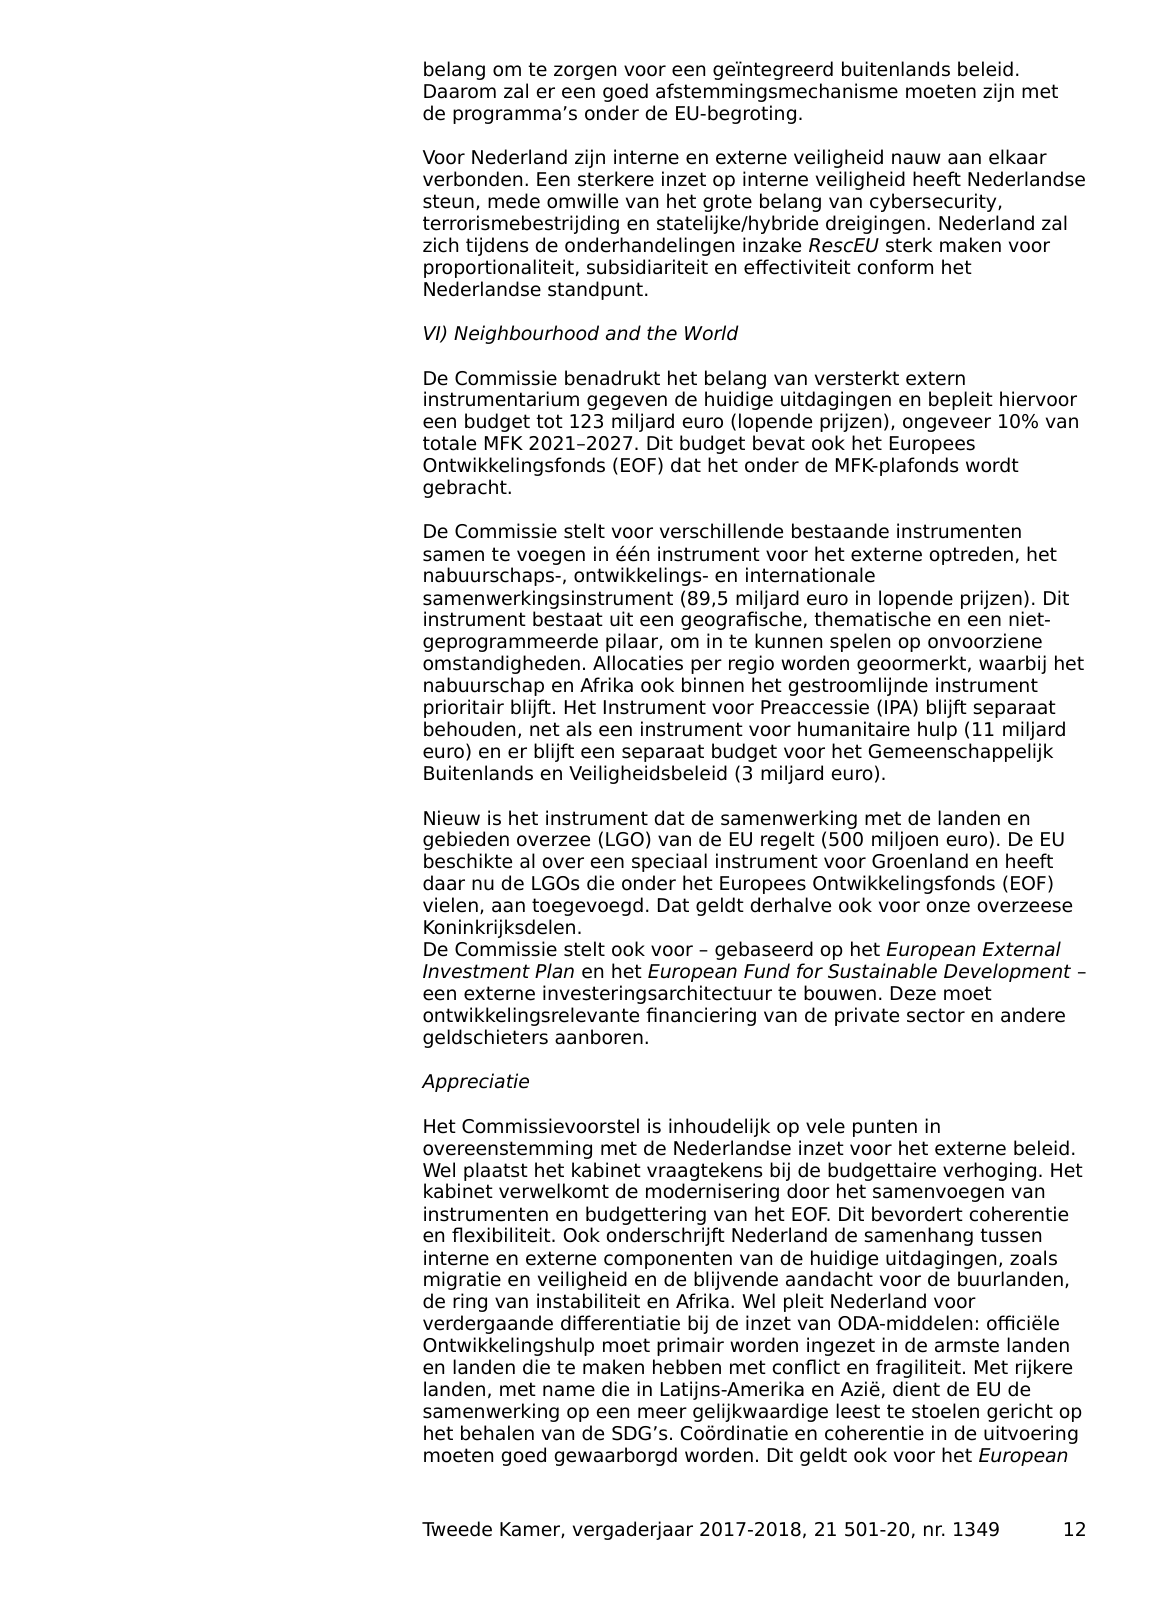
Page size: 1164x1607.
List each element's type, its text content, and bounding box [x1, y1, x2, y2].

text belang om te zorgen voor een geïntegreerd buitenlands beleid. Daarom zal er een goed afstemmingsmechanisme moeten zijn met de programma’s onder de EU-begroting. [422, 59, 1087, 125]
text De Commissie benadrukt het belang van versterkt extern instrumentarium gegeven de huidige uitdagingen en bepleit hiervoor een budget tot 123 miljard euro (lopende prijzen), ongeveer 10% van totale MFK 2021–2027. Dit budget bevat ook het Europees Ontwikkelingsfonds (EOF) dat het onder de MFK-plafonds wordt gebracht. [422, 367, 1087, 499]
text Nieuw is het instrument dat de samenwerking met de landen en gebieden overzee (LGO) van de EU regelt (500 miljoen euro). De EU beschikte al over een speciaal instrument voor Groenland en heeft daar nu de LGOs die onder het Europees Ontwikkelingsfonds (EOF) vielen, aan toegevoegd. Dat geldt derhalve ook voor onze overzeese Koninkrijksdelen. [422, 807, 1087, 939]
text Voor Nederland zijn interne en externe veiligheid nauw aan elkaar verbonden. Een sterkere inzet op interne veiligheid heeft Nederlandse steun, mede omwille van het grote belang van cybersecurity, terrorismebestrijding en statelijke/hybride dreigingen. Nederland zal zich tijdens de onderhandelingen inzake RescEU sterk maken voor proportionaliteit, subsidiariteit en effectiviteit conform het Nederlandse standpunt. [422, 147, 1087, 301]
text De Commissie stelt ook voor – gebaseerd op het European External Investment Plan en het European Fund for Sustainable Development – een externe investeringsarchitectuur te bouwen. Deze moet ontwikkelingsrelevante financiering van de private sector en andere geldschieters aanboren. [422, 939, 1087, 1049]
subtitle Appreciatie [422, 1071, 1087, 1093]
subtitle VI) Neighbourhood and the World [422, 323, 1087, 345]
text De Commissie stelt voor verschillende bestaande instrumenten samen te voegen in één instrument voor het externe optreden, het nabuurschaps-, ontwikkelings- en internationale samenwerkingsinstrument (89,5 miljard euro in lopende prijzen). Dit instrument bestaat uit een geografische, thematische en een niet-geprogrammeerde pilaar, om in te kunnen spelen op onvoorziene omstandigheden. Allocaties per regio worden geoormerkt, waarbij het nabuurschap en Afrika ook binnen het gestroomlijnde instrument prioritair blijft. Het Instrument voor Preaccessie (IPA) blijft separaat behouden, net als een instrument voor humanitaire hulp (11 miljard euro) en er blijft een separaat budget voor het Gemeenschappelijk Buitenlands en Veiligheidsbeleid (3 miljard euro). [422, 521, 1087, 785]
text Het Commissievoorstel is inhoudelijk op vele punten in overeenstemming met de Nederlandse inzet voor het externe beleid. Wel plaatst het kabinet vraagtekens bij de budgettaire verhoging. Het kabinet verwelkomt de modernisering door het samenvoegen van instrumenten en budgettering van het EOF. Dit bevordert coherentie en flexibiliteit. Ook onderschrijft Nederland de samenhang tussen interne en externe componenten van de huidige uitdagingen, zoals migratie en veiligheid en de blijvende aandacht voor de buurlanden, de ring van instabiliteit en Afrika. Wel pleit Nederland voor verdergaande differentiatie bij de inzet van ODA-middelen: officiële Ontwikkelingshulp moet primair worden ingezet in de armste landen en landen die te maken hebben met conflict en fragiliteit. Met rijkere landen, met name die in Latijns-Amerika en Azië, dient de EU de samenwerking op een meer gelijkwaardige leest te stoelen gericht op het behalen van de SDG’s. Coördinatie en coherentie in de uitvoering moeten goed gewaarborgd worden. Dit geldt ook voor het European [422, 1116, 1087, 1467]
